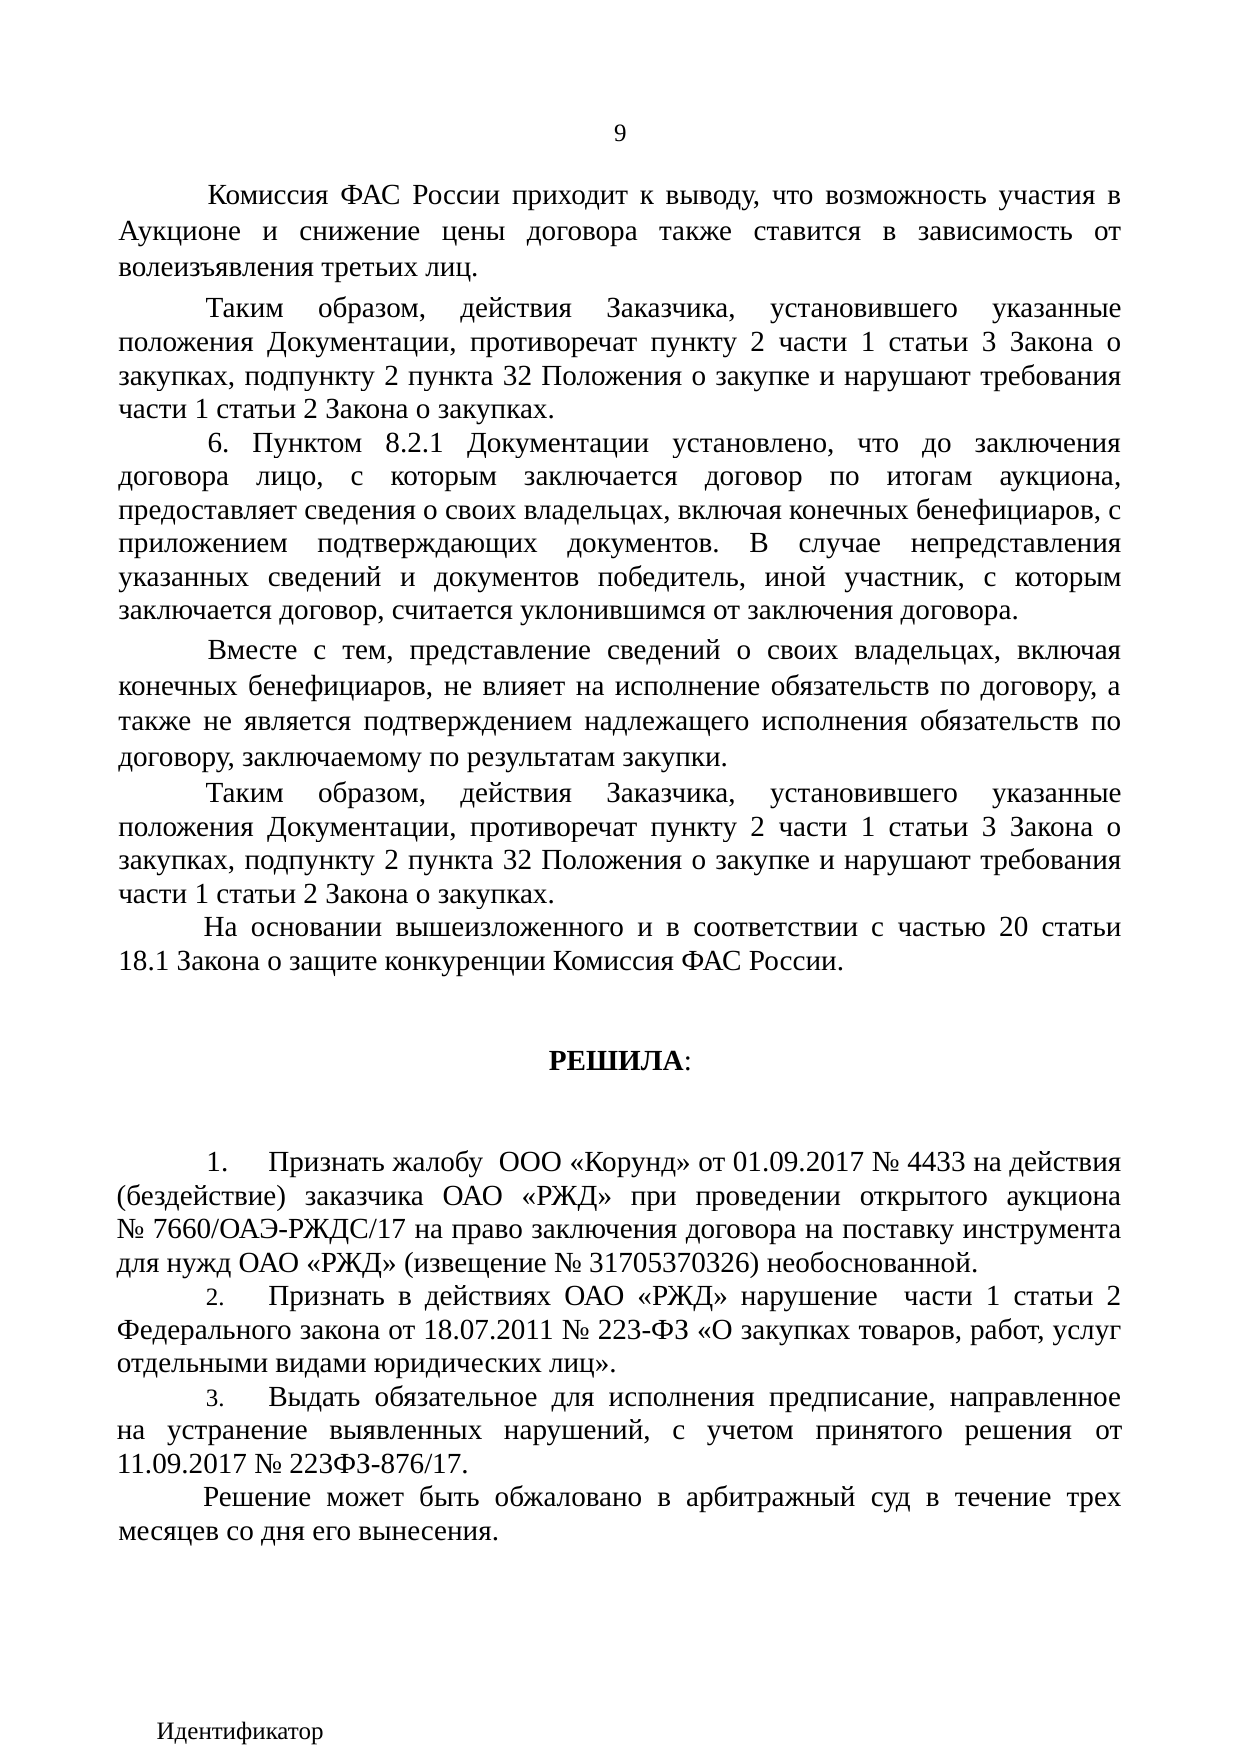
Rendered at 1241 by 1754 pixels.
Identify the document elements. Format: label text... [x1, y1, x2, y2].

list Признать жалобу ООО «Корунд» от 01.09.2017 № 4433 на действия (бездействие) заказчика ОАО «РЖД» при проведении открытого аукциона № 7660/ОАЭ-РЖДС/17 на право заключения договора на поставку инструмента для нужд ОАО «РЖД» (извещение № 31705370326) необоснованной. [116, 1144, 1122, 1278]
list Признать в действиях ОАО «РЖД» нарушение части 1 статьи 2 Федерального закона от 18.07.2011 № 223-ФЗ «О закупках товаров, работ, услуг отдельными видами юридических лиц». [117, 1278, 1122, 1379]
text 6. Пунктом 8.2.1 Документации установлено, что до заключения договора лицо, с которым заключается договор по итогам аукциона, предоставляет сведения о своих владельцах, включая конечных бенефициаров, с приложением подтверждающих документов. В случае непредставления указанных сведений и документов победитель, иной участник, с которым заключается договор, считается уклонившимся от заключения договора. [118, 425, 1122, 626]
text Решение может быть обжаловано в арбитражный суд в течение трех месяцев со дня его вынесения. [118, 1479, 1122, 1547]
text Таким образом, действия Заказчика, установившего указанные положения Документации, противоречат пункту 2 части 1 статьи 3 Закона о закупках, подпункту 2 пункта 32 Положения о закупке и нарушают требования части 1 статьи 2 Закона о закупках. [118, 291, 1122, 425]
text На основании вышеизложенного и в соответствии с частью 20 статьи 18.1 Закона о защите конкуренции Комиссия ФАС России. [118, 909, 1122, 976]
text Комиссия ФАС России приходит к выводу, что возможность участия в Аукционе и снижение цены договора также ставится в зависимость от волеизъявления третьих лиц. [118, 177, 1122, 282]
list Выдать обязательное для исполнения предписание, направленное на устранение выявленных нарушений, с учетом принятого решения от 11.09.2017 № 223ФЗ-876/17. [117, 1379, 1122, 1479]
text РЕШИЛА: [118, 1043, 1122, 1077]
text Таким образом, действия Заказчика, установившего указанные положения Документации, противоречат пункту 2 части 1 статьи 3 Закона о закупках, подпункту 2 пункта 32 Положения о закупке и нарушают требования части 1 статьи 2 Закона о закупках. [118, 775, 1122, 909]
text Вместе с тем, представление сведений о своих владельцах, включая конечных бенефициаров, не влияет на исполнение обязательств по договору, а также не является подтверждением надлежащего исполнения обязательств по договору, заключаемому по результатам закупки. [118, 632, 1122, 773]
